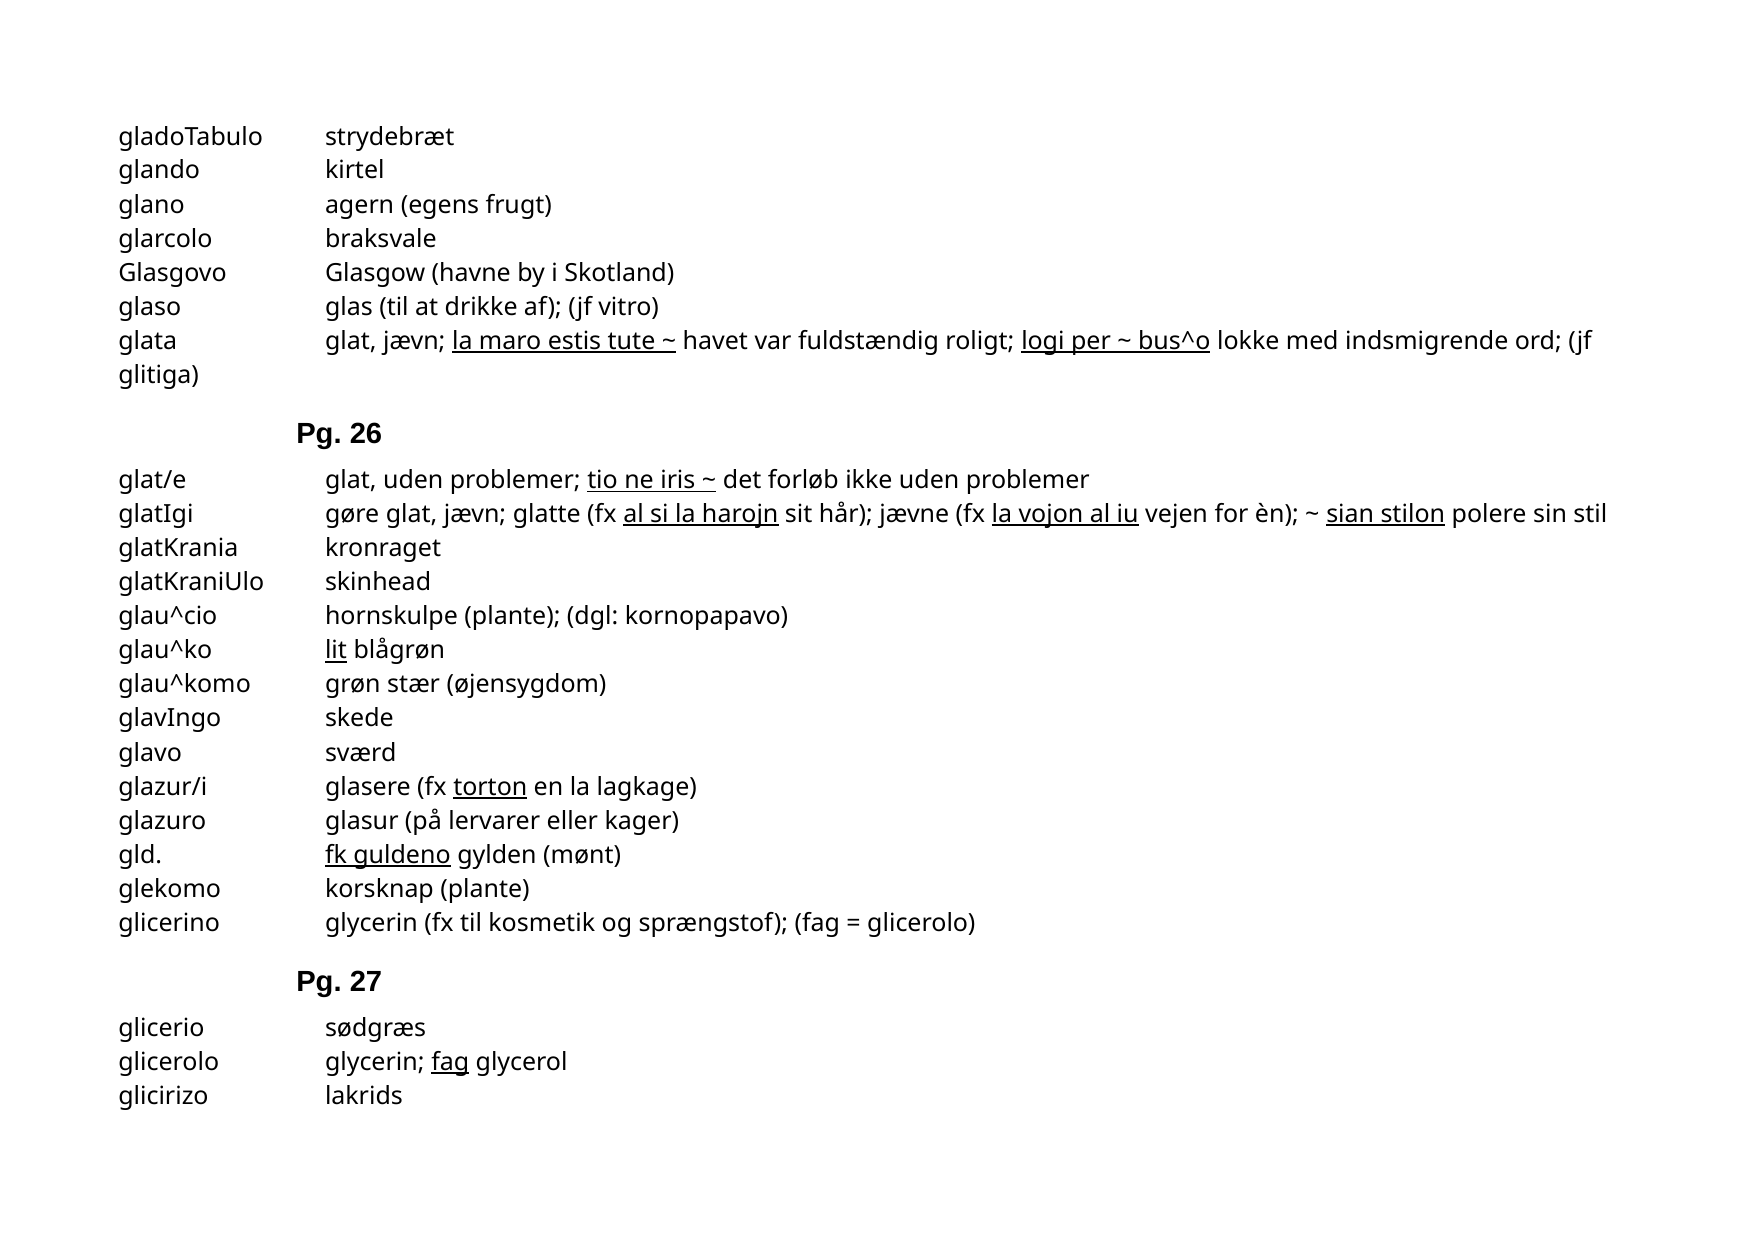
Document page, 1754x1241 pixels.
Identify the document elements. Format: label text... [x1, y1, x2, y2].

text glau^komo grøn stær (øjensygdom) [118, 666, 1636, 700]
text glatIgi gøre glat, jævn; glatte (fx al si la harojn sit hår); jævne (fx la vojon al iu vejen for èn); ~ sian stilon polere sin stil [118, 496, 1636, 530]
text glano agern (egens frugt) [118, 186, 1636, 220]
text glau^ko lit blågrøn [118, 632, 1636, 666]
text gld. fk guldeno gylden (mønt) [118, 836, 1636, 870]
text glarcolo braksvale [118, 220, 1636, 254]
text gladoTabulo strydebræt [118, 118, 1636, 152]
text Glasgovo Glasgow (havne by i Skotland) [118, 254, 1636, 288]
text glau^cio hornskulpe (plante); (dgl: kornopapavo) [118, 598, 1636, 632]
text glavIngo skede [118, 700, 1636, 734]
text glicirizo lakrids [118, 1078, 1636, 1112]
text glatKrania kronraget [118, 530, 1636, 564]
text glicerino glycerin (fx til kosmetik og sprængstof); (fag = glicerolo) [118, 904, 1636, 938]
text glata glat, jævn; la maro estis tute ~ havet var fuldstændig roligt; logi per ~ bus^o lokke med indsmigrende ord; (jf glitiga) [118, 322, 1636, 391]
text glicerio sødgræs [118, 1009, 1636, 1044]
text glaso glas (til at drikke af); (jf vitro) [118, 288, 1636, 322]
text glat/e glat, uden problemer; tio ne iris ~ det forløb ikke uden problemer [118, 462, 1636, 496]
subtitle Pg. 27 [118, 963, 1636, 997]
text glazuro glasur (på lervarer eller kager) [118, 802, 1636, 836]
text glekomo korsknap (plante) [118, 870, 1636, 904]
text glatKraniUlo skinhead [118, 564, 1636, 598]
text glando kirtel [118, 152, 1636, 186]
text glazur/i glasere (fx torton en la lagkage) [118, 768, 1636, 802]
text glavo sværd [118, 734, 1636, 768]
subtitle Pg. 26 [118, 416, 1636, 449]
text glicerolo glycerin; fag glycerol [118, 1044, 1636, 1078]
